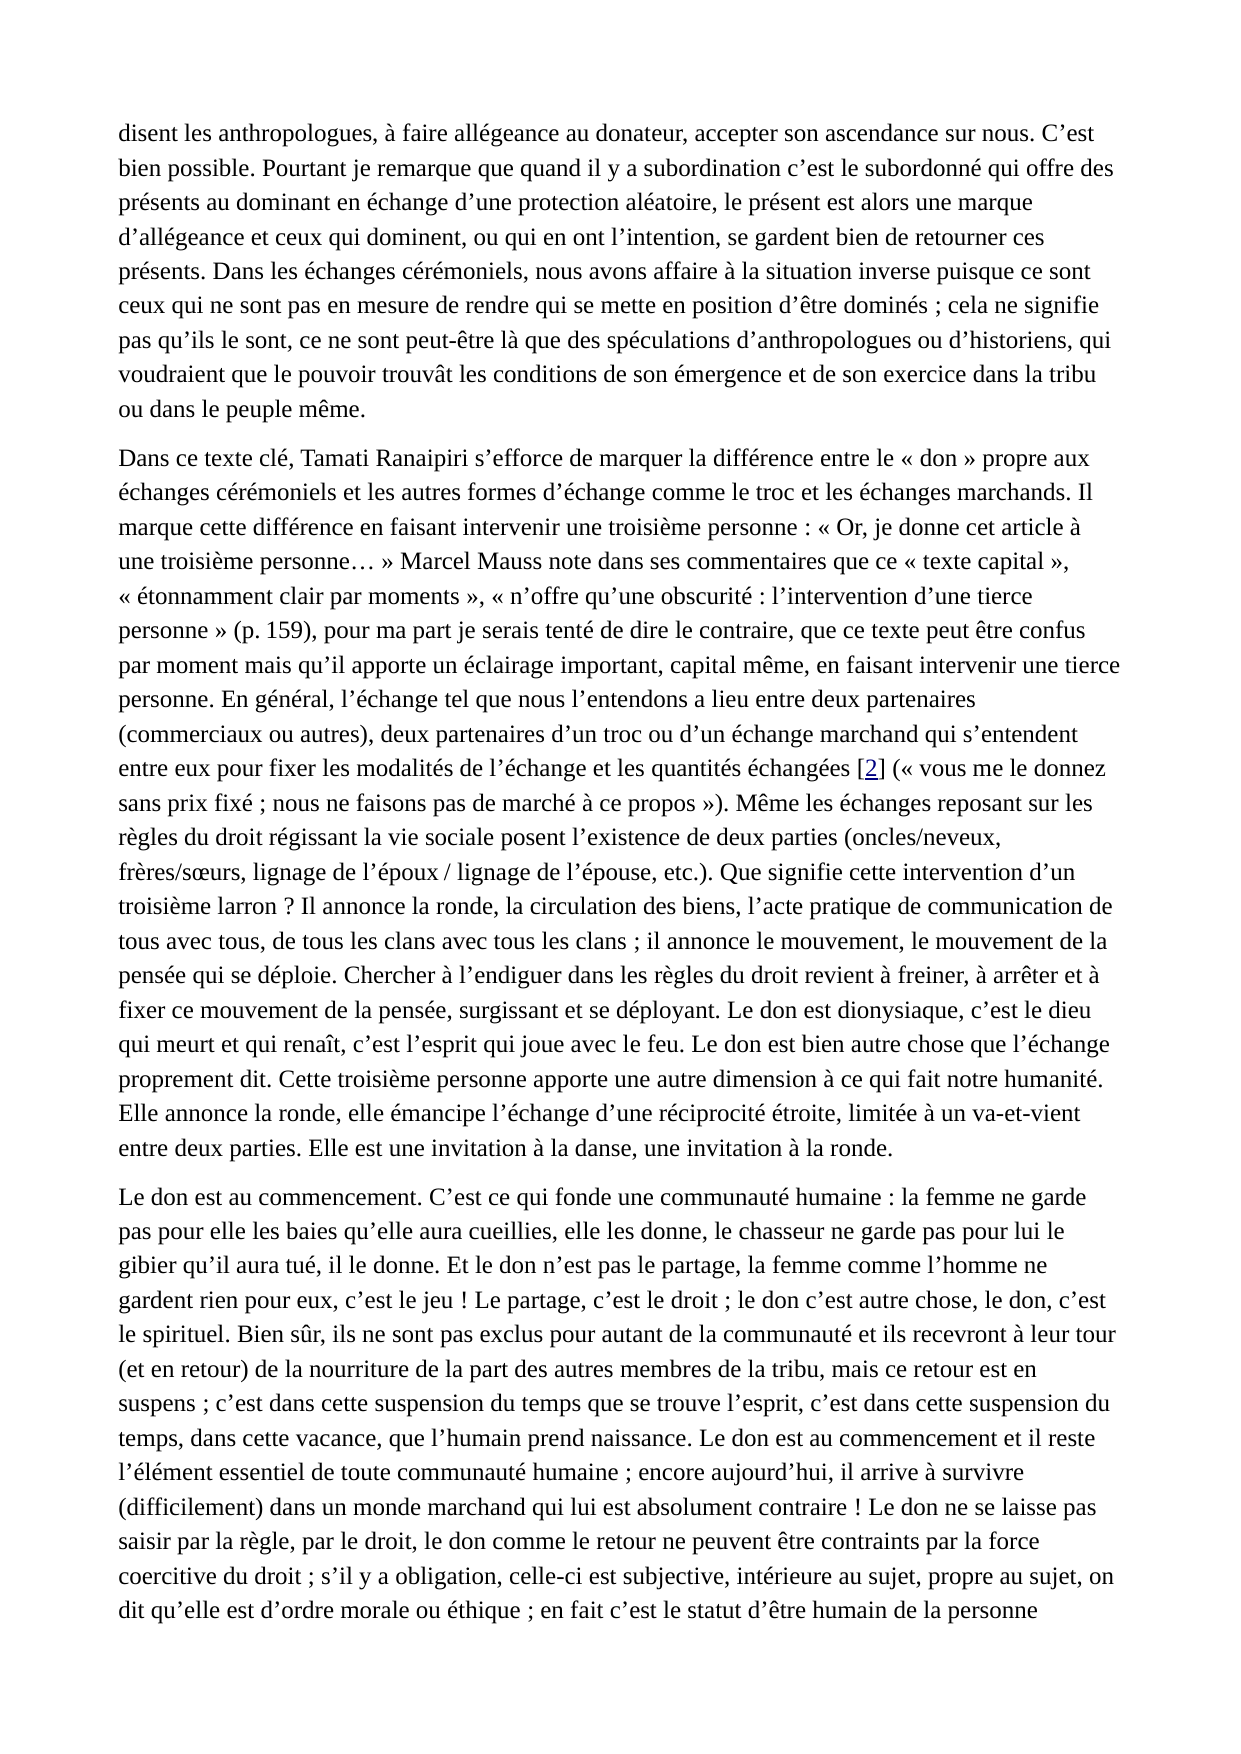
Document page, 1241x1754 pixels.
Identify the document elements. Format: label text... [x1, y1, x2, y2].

text disent les anthropologues, à faire allégeance au donateur, accepter son ascendance sur nous. C’est bien possible. Pourtant je remarque que quand il y a subordination c’est le subordonné qui offre des présents au dominant en échange d’une protection aléatoire, le présent est alors une marque d’allégeance et ceux qui dominent, ou qui en ont l’intention, se gardent bien de retourner ces présents. Dans les échanges cérémoniels, nous avons affaire à la situation inverse puisque ce sont ceux qui ne sont pas en mesure de rendre qui se mette en position d’être dominés ; cela ne signifie pas qu’ils le sont, ce ne sont peut-être là que des spéculations d’anthropologues ou d’historiens, qui voudraient que le pouvoir trouvât les conditions de son émergence et de son exercice dans la tribu ou dans le peuple même. [118, 118, 1122, 423]
text Le don est au commencement. C’est ce qui fonde une communauté humaine : la femme ne garde pas pour elle les baies qu’elle aura cueillies, elle les donne, le chasseur ne garde pas pour lui le gibier qu’il aura tué, il le donne. Et le don n’est pas le partage, la femme comme l’homme ne gardent rien pour eux, c’est le jeu ! Le partage, c’est le droit ; le don c’est autre chose, le don, c’est le spirituel. Bien sûr, ils ne sont pas exclus pour autant de la communauté et ils recevront à leur tour (et en retour) de la nourriture de la part des autres membres de la tribu, mais ce retour est en suspens ; c’est dans cette suspension du temps que se trouve l’esprit, c’est dans cette suspension du temps, dans cette vacance, que l’humain prend naissance. Le don est au commencement et il reste l’élément essentiel de toute communauté humaine ; encore aujourd’hui, il arrive à survivre (difficilement) dans un monde marchand qui lui est absolument contraire ! Le don ne se laisse pas saisir par la règle, par le droit, le don comme le retour ne peuvent être contraints par la force coercitive du droit ; s’il y a obligation, celle-ci est subjective, intérieure au sujet, propre au sujet, on dit qu’elle est d’ordre morale ou éthique ; en fait c’est le statut d’être humain de la personne [118, 1182, 1122, 1624]
text Dans ce texte clé, Tamati Ranaipiri s’efforce de marquer la différence entre le « don » propre aux échanges cérémoniels et les autres formes d’échange comme le troc et les échanges marchands. Il marque cette différence en faisant intervenir une troisième personne : « Or, je donne cet article à une troisième personne… » Marcel Mauss note dans ses commentaires que ce « texte capital », « étonnamment clair par moments », « n’offre qu’une obscurité : l’intervention d’une tierce personne » (p. 159), pour ma part je serais tenté de dire le contraire, que ce texte peut être confus par moment mais qu’il apporte un éclairage important, capital même, en faisant intervenir une tierce personne. En général, l’échange tel que nous l’entendons a lieu entre deux partenaires (commerciaux ou autres), deux partenaires d’un troc ou d’un échange marchand qui s’entendent entre eux pour fixer les modalités de l’échange et les quantités échangées [2] (« vous me le donnez sans prix fixé ; nous ne faisons pas de marché à ce propos »). Même les échanges reposant sur les règles du droit régissant la vie sociale posent l’existence de deux parties (oncles/neveux, frères/sœurs, lignage de l’époux / lignage de l’épouse, etc.). Que signifie cette intervention d’un troisième larron ? Il annonce la ronde, la circulation des biens, l’acte pratique de communication de tous avec tous, de tous les clans avec tous les clans ; il annonce le mouvement, le mouvement de la pensée qui se déploie. Chercher à l’endiguer dans les règles du droit revient à freiner, à arrêter et à fixer ce mouvement de la pensée, surgissant et se déployant. Le don est dionysiaque, c’est le dieu qui meurt et qui renaît, c’est l’esprit qui joue avec le feu. Le don est bien autre chose que l’échange proprement dit. Cette troisième personne apporte une autre dimension à ce qui fait notre humanité. Elle annonce la ronde, elle émancipe l’échange d’une réciprocité étroite, limitée à un va-et-vient entre deux parties. Elle est une invitation à la danse, une invitation à la ronde. [118, 443, 1122, 1161]
